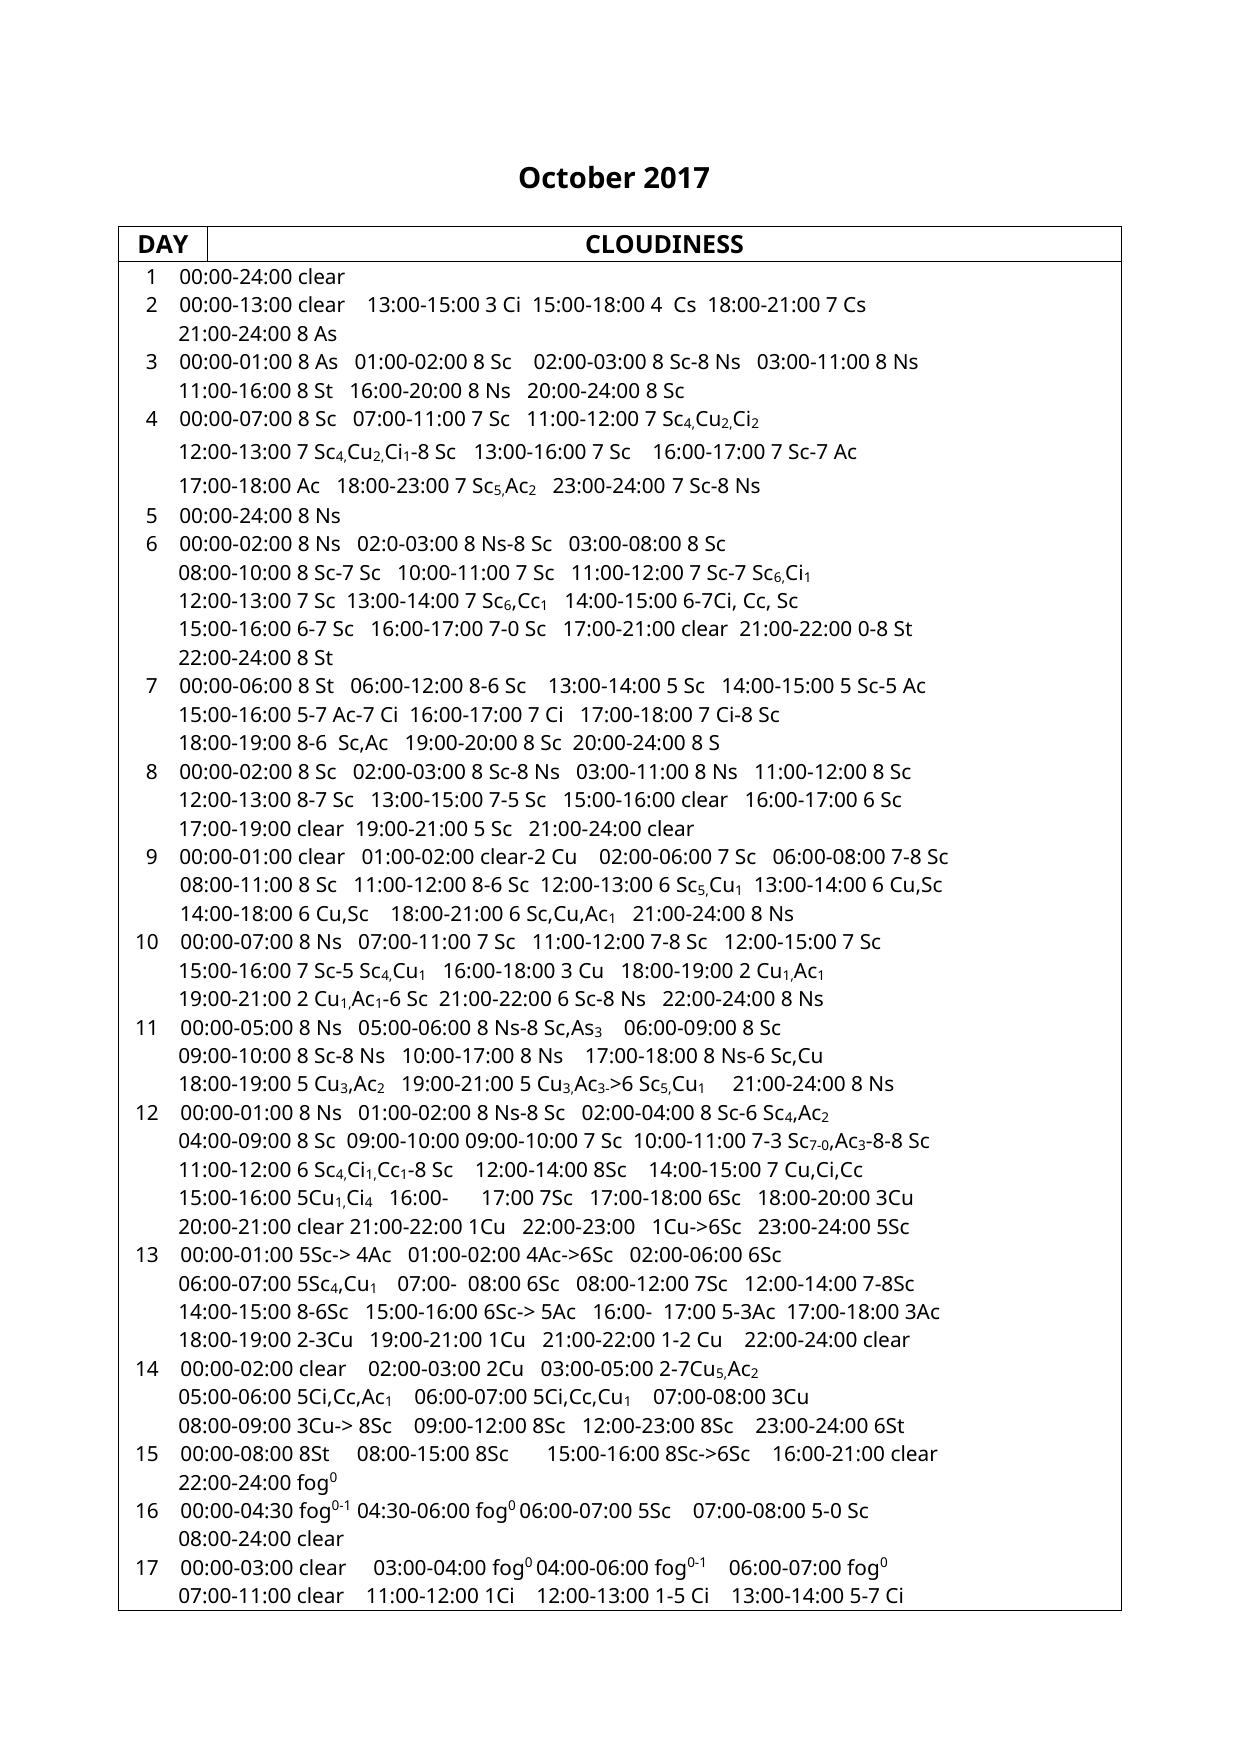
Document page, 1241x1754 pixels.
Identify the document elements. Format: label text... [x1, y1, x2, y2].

text October 2017 [106, 158, 1122, 197]
table_header DAY [119, 227, 207, 261]
table_header CLOUDINESS [208, 227, 1121, 261]
table_cell 1 00:00-24:00 clear 2 00:00-13:00 clear 13:00-15:00 3 Ci 15:00-18:00 4 Cs 18:00-21:00 7 Cs 21:00-24:00 8 As 3 00:00-01:00 8 As 01:00-02:00 8 Sc 02:00-03:00 8 Sc-8 Ns 03:00-11:00 8 Ns 11:00-16:00 8 St 16:00-20:00 8 Ns 20:00-24:00 8 Sc 4 00:00-07:00 8 Sc 07:00-11:00 7 Sc 11:00-12:00 7 Sc4,Cu2,Ci2 12:00-13:00 7 Sc4,Cu2,Ci1-8 Sc 13:00-16:00 7 Sc 16:00-17:00 7 Sc-7 Ac 17:00-18:00 Ac 18:00-23:00 7 Sc5,Ac2 23:00-24:00 7 Sc-8 Ns 5 00:00-24:00 8 Ns 6 00:00-02:00 8 Ns 02:0-03:00 8 Ns-8 Sc 03:00-08:00 8 Sc 08:00-10:00 8 Sc-7 Sc 10:00-11:00 7 Sc 11:00-12:00 7 Sc-7 Sc6,Ci1 12:00-13:00 7 Sc 13:00-14:00 7 Sc6,Cc1 14:00-15:00 6-7Ci, Cc, Sc 15:00-16:00 6-7 Sc 16:00-17:00 7-0 Sc 17:00-21:00 clear 21:00-22:00 0-8 St 22:00-24:00 8 St 7 00:00-06:00 8 St 06:00-12:00 8-6 Sc 13:00-14:00 5 Sc 14:00-15:00 5 Sc-5 Ac 15:00-16:00 5-7 Ac-7 Ci 16:00-17:00 7 Ci 17:00-18:00 7 Ci-8 Sc 18:00-19:00 8-6 Sc,Ac 19:00-20:00 8 Sc 20:00-24:00 8 S 8 00:00-02:00 8 Sc 02:00-03:00 8 Sc-8 Ns 03:00-11:00 8 Ns 11:00-12:00 8 Sc 12:00-13:00 8-7 Sc 13:00-15:00 7-5 Sc 15:00-16:00 clear 16:00-17:00 6 Sc 17:00-19:00 clear 19:00-21:00 5 Sc 21:00-24:00 clear 9 00:00-01:00 clear 01:00-02:00 clear-2 Cu 02:00-06:00 7 Sc 06:00-08:00 7-8 Sc 08:00-11:00 8 Sc 11:00-12:00 8-6 Sc 12:00-13:00 6 Sc5,Cu1 13:00-14:00 6 Cu,Sc 14:00-18:00 6 Cu,Sc 18:00-21:00 6 Sc,Cu,Ac1 21:00-24:00 8 Ns 10 00:00-07:00 8 Ns 07:00-11:00 7 Sc 11:00-12:00 7-8 Sc 12:00-15:00 7 Sc 15:00-16:00 7 Sc-5 Sc4,Cu1 16:00-18:00 3 Cu 18:00-19:00 2 Cu1,Ac1 19:00-21:00 2 Cu1,Ac1-6 Sc 21:00-22:00 6 Sc-8 Ns 22:00-24:00 8 Ns 11 00:00-05:00 8 Ns 05:00-06:00 8 Ns-8 Sc,As3 06:00-09:00 8 Sc 09:00-10:00 8 Sc-8 Ns 10:00-17:00 8 Ns 17:00-18:00 8 Ns-6 Sc,Cu 18:00-19:00 5 Cu3,Ac2 19:00-21:00 5 Cu3,Ac3->6 Sc5,Cu1 21:00-24:00 8 Ns 12 00:00-01:00 8 Ns 01:00-02:00 8 Ns-8 Sc 02:00-04:00 8 Sc-6 Sc4,Ac2 04:00-09:00 8 Sc 09:00-10:00 09:00-10:00 7 Sc 10:00-11:00 7-3 Sc7-0,Ac3-8-8 Sc 11:00-12:00 6 Sc4,Ci1,Cc1-8 Sc 12:00-14:00 8Sc 14:00-15:00 7 Cu,Ci,Cc 15:00-16:00 5Cu1,Ci4 16:00- 17:00 7Sc 17:00-18:00 6Sc 18:00-20:00 3Cu 20:00-21:00 clear 21:00-22:00 1Cu 22:00-23:00 1Cu->6Sc 23:00-24:00 5Sc 13 00:00-01:00 5Sc-> 4Ac 01:00-02:00 4Ac->6Sc 02:00-06:00 6Sc 06:00-07:00 5Sc4,Cu1 07:00- 08:00 6Sc 08:00-12:00 7Sc 12:00-14:00 7-8Sc 14:00-15:00 8-6Sc 15:00-16:00 6Sc-> 5Ac 16:00- 17:00 5-3Ac 17:00-18:00 3Ac 18:00-19:00 2-3Cu 19:00-21:00 1Cu 21:00-22:00 1-2 Cu 22:00-24:00 clear 14 00:00-02:00 clear 02:00-03:00 2Cu 03:00-05:00 2-7Cu5,Ac2 05:00-06:00 5Ci,Cc,Ac1 06:00-07:00 5Ci,Cc,Cu1 07:00-08:00 3Cu 08:00-09:00 3Cu-> 8Sc 09:00-12:00 8Sc 12:00-23:00 8Sc 23:00-24:00 6St 15 00:00-08:00 8St 08:00-15:00 8Sc 15:00-16:00 8Sc->6Sc 16:00-21:00 clear 22:00-24:00 fog0 16 00:00-04:30 fog0-1 04:30-06:00 fog0 06:00-07:00 5Sc 07:00-08:00 5-0 Sc 08:00-24:00 clear 17 00:00-03:00 clear 03:00-04:00 fog0 04:00-06:00 fog0-1 06:00-07:00 fog0 07:00-11:00 clear 11:00-12:00 1Ci 12:00-13:00 1-5 Ci 13:00-14:00 5-7 Ci [119, 262, 1121, 1610]
